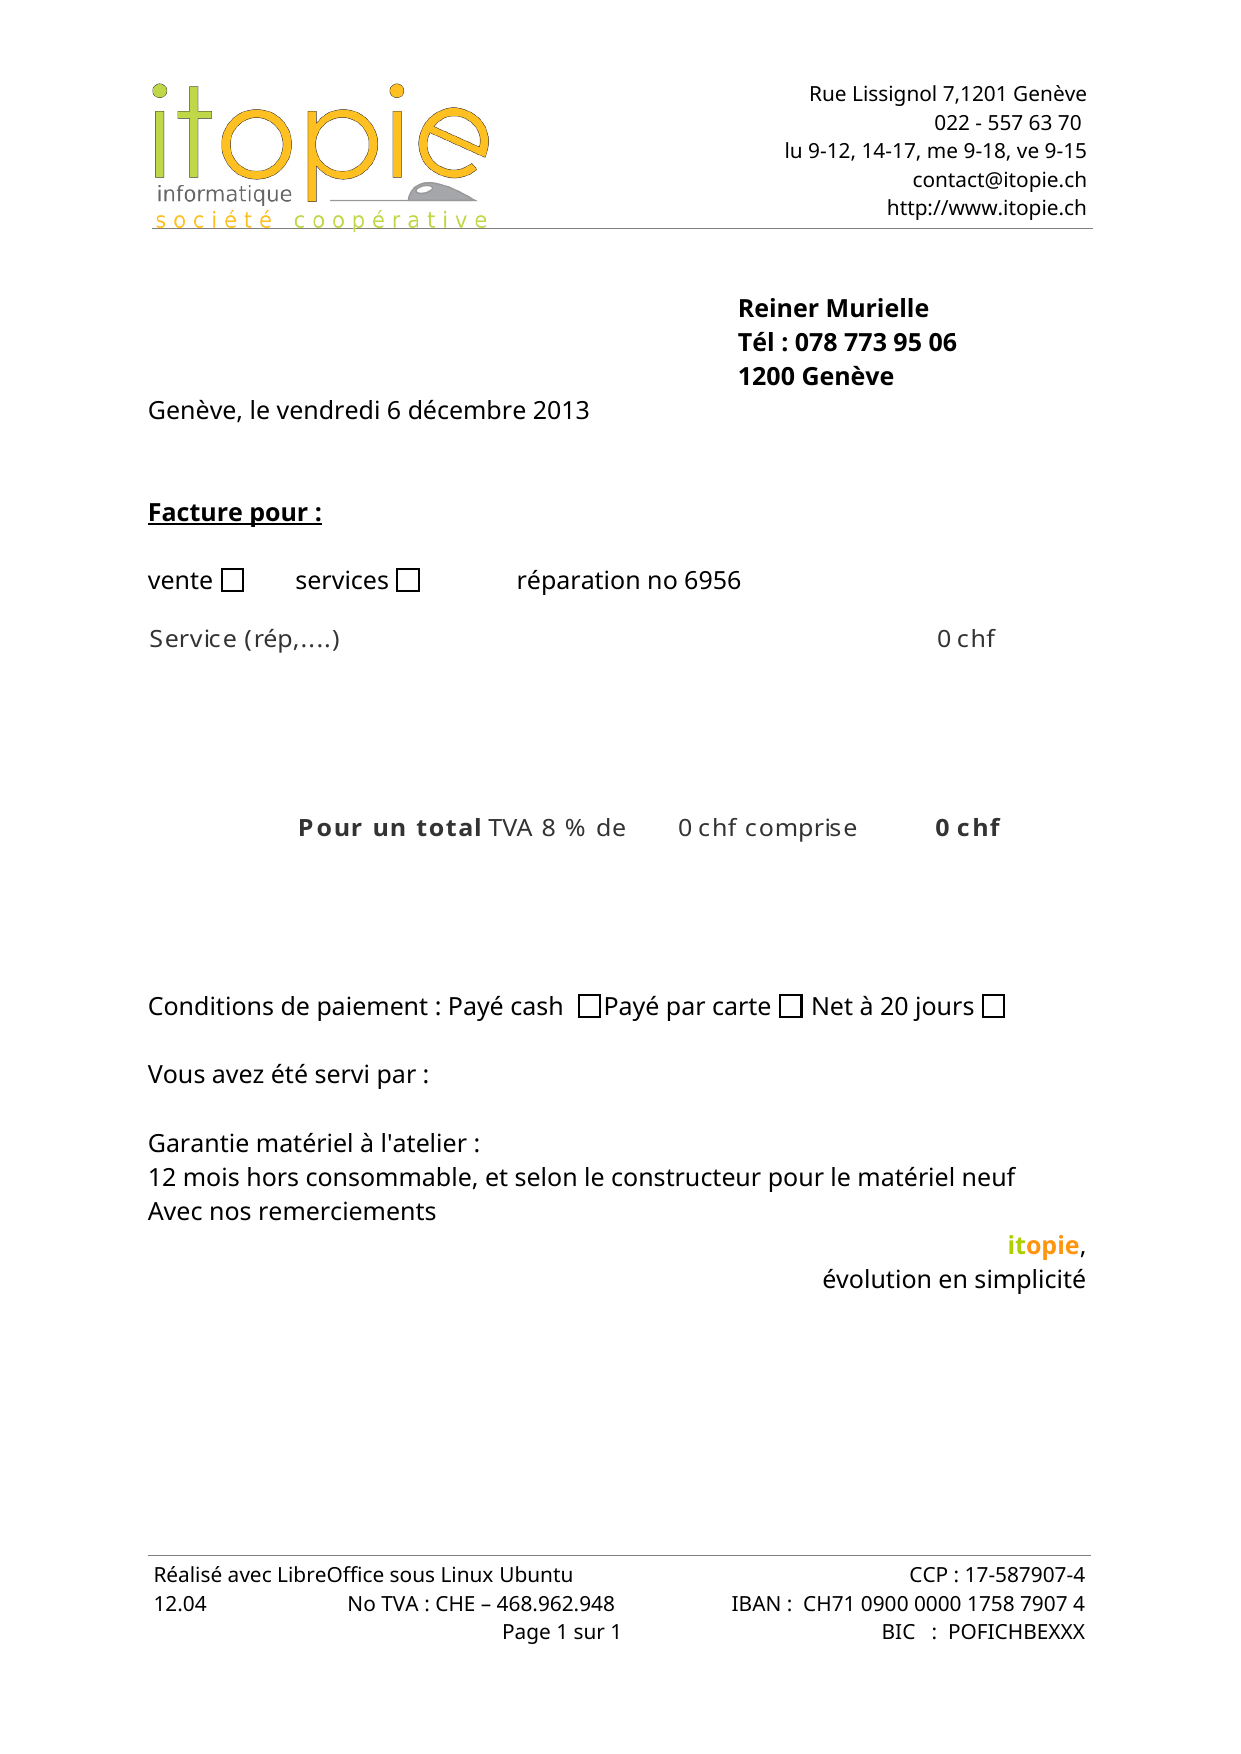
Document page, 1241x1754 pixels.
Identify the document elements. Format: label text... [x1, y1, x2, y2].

text Garantie matériel à l'atelier : [148, 1125, 1093, 1159]
text vente services réparation no 6956 [148, 563, 1093, 597]
text Reiner Murielle [148, 290, 1093, 324]
text Genève, le vendredi 6 décembre 2013 [148, 392, 1093, 427]
text évolution en simplicité [148, 1262, 1093, 1296]
picture [138, 72, 500, 244]
text Avec nos remerciements [148, 1193, 1093, 1227]
text Conditions de paiement : Payé cash Payé par carte Net à 20 jours [148, 989, 1093, 1023]
text 12 mois hors consommable, et selon le constructeur pour le matériel neuf [148, 1159, 1093, 1193]
text Facture pour : [148, 495, 1093, 529]
text Vous avez été servi par : [148, 1057, 1093, 1091]
text 1200 Genève [148, 358, 1093, 392]
text itopie, [148, 1227, 1093, 1262]
text Tél : 078 773 95 06 [148, 324, 1093, 358]
